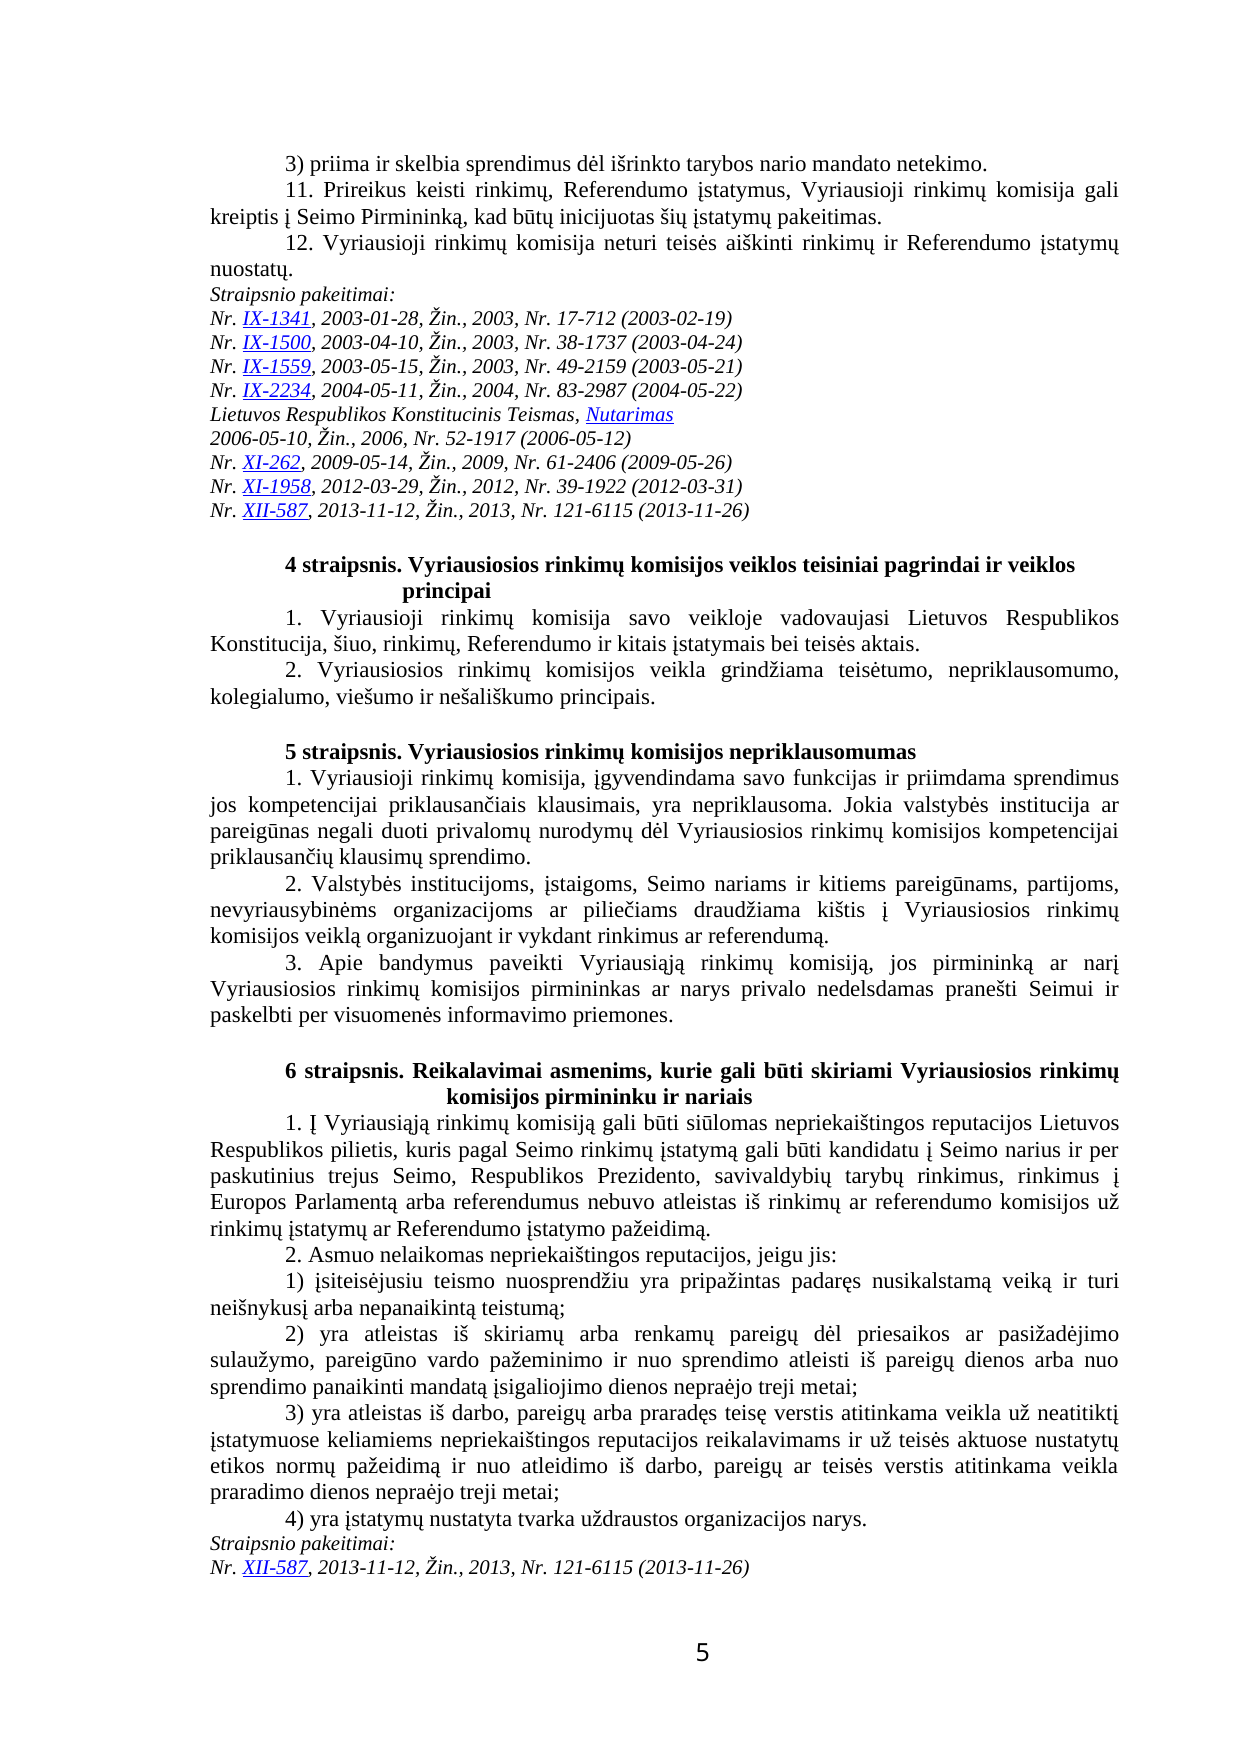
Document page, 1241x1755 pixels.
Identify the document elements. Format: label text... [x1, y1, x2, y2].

text Nr. XI-1958, 2012-03-29, Žin., 2012, Nr. 39-1922 (2012-03-31) [210, 474, 1120, 498]
text Lietuvos Respublikos Konstitucinis Teismas, Nutarimas [210, 402, 1120, 426]
text Nr. XI-262, 2009-05-14, Žin., 2009, Nr. 61-2406 (2009-05-26) [210, 450, 1120, 474]
text 2) yra atleistas iš skiriamų arba renkamų pareigų dėl priesaikos ar pasižadėjimo sulaužymo, pareigūno vardo pažeminimo ir nuo sprendimo atleisti iš pareigų dienos arba nuo sprendimo panaikinti mandatą įsigaliojimo dienos nepraėjo treji metai; [210, 1320, 1120, 1399]
text 1. Į Vyriausiąją rinkimų komisiją gali būti siūlomas nepriekaištingos reputacijos Lietuvos Respublikos pilietis, kuris pagal Seimo rinkimų įstatymą gali būti kandidatu į Seimo narius ir per paskutinius trejus Seimo, Respublikos Prezidento, savivaldybių tarybų rinkimus, rinkimus į Europos Parlamentą arba referendumus nebuvo atleistas iš rinkimų ar referendumo komisijos už rinkimų įstatymų ar Referendumo įstatymo pažeidimą. [210, 1109, 1120, 1241]
text 1) įsiteisėjusiu teismo nuosprendžiu yra pripažintas padaręs nusikalstamą veiką ir turi neišnykusį arba nepanaikintą teistumą; [210, 1267, 1120, 1320]
text 1. Vyriausioji rinkimų komisija, įgyvendindama savo funkcijas ir priimdama sprendimus jos kompetencijai priklausančiais klausimais, yra nepriklausoma. Jokia valstybės institucija ar pareigūnas negali duoti privalomų nurodymų dėl Vyriausiosios rinkimų komisijos kompetencijai priklausančių klausimų sprendimo. [210, 764, 1120, 870]
text 2006-05-10, Žin., 2006, Nr. 52-1917 (2006-05-12) [210, 426, 1120, 450]
text 3) yra atleistas iš darbo, pareigų arba praradęs teisę verstis atitinkama veikla už neatitiktį įstatymuose keliamiems nepriekaištingos reputacijos reikalavimams ir už teisės aktuose nustatytų etikos normų pažeidimą ir nuo atleidimo iš darbo, pareigų ar teisės verstis atitinkama veikla praradimo dienos nepraėjo treji metai; [210, 1399, 1120, 1505]
text 1. Vyriausioji rinkimų komisija savo veikloje vadovaujasi Lietuvos Respublikos Konstitucija, šiuo, rinkimų, Referendumo ir kitais įstatymais bei teisės aktais. [210, 604, 1120, 657]
text Nr. IX-1500, 2003-04-10, Žin., 2003, Nr. 38-1737 (2003-04-24) [210, 330, 1120, 354]
text Straipsnio pakeitimai: [210, 282, 1120, 306]
text Nr. XII-587, 2013-11-12, Žin., 2013, Nr. 121-6115 (2013-11-26) [210, 1555, 1120, 1579]
text 6 straipsnis. Reikalavimai asmenims, kurie gali būti skiriami Vyriausiosios rinkimų komisijos pirmininku ir nariais [285, 1057, 1120, 1109]
text 12. Vyriausioji rinkimų komisija neturi teisės aiškinti rinkimų ir Referendumo įstatymų nuostatų. [210, 229, 1120, 282]
text 3) priima ir skelbia sprendimus dėl išrinkto tarybos nario mandato netekimo. [210, 150, 1120, 176]
text Straipsnio pakeitimai: [210, 1531, 1120, 1555]
text 2. Valstybės institucijoms, įstaigoms, Seimo nariams ir kitiems pareigūnams, partijoms, nevyriausybinėms organizacijoms ar piliečiams draudžiama kištis į Vyriausiosios rinkimų komisijos veiklą organizuojant ir vykdant rinkimus ar referendumą. [210, 870, 1120, 949]
text Nr. IX-1559, 2003-05-15, Žin., 2003, Nr. 49-2159 (2003-05-21) [210, 354, 1120, 378]
text Nr. XII-587, 2013-11-12, Žin., 2013, Nr. 121-6115 (2013-11-26) [210, 498, 1120, 522]
text 4 straipsnis. Vyriausiosios rinkimų komisijos veiklos teisiniai pagrindai ir veiklos [285, 551, 1120, 577]
text Nr. IX-1341, 2003-01-28, Žin., 2003, Nr. 17-712 (2003-02-19) [210, 306, 1120, 330]
text 5 straipsnis. Vyriausiosios rinkimų komisijos nepriklausomumas [210, 738, 1120, 764]
text principai [402, 577, 1120, 604]
text 2. Asmuo nelaikomas nepriekaištingos reputacijos, jeigu jis: [210, 1241, 1120, 1267]
text 4) yra įstatymų nustatyta tvarka uždraustos organizacijos narys. [210, 1505, 1120, 1531]
text 11. Prireikus keisti rinkimų, Referendumo įstatymus, Vyriausioji rinkimų komisija gali kreiptis į Seimo Pirmininką, kad būtų inicijuotas šių įstatymų pakeitimas. [210, 176, 1120, 229]
text Nr. IX-2234, 2004-05-11, Žin., 2004, Nr. 83-2987 (2004-05-22) [210, 378, 1120, 402]
text 2. Vyriausiosios rinkimų komisijos veikla grindžiama teisėtumo, nepriklausomumo, kolegialumo, viešumo ir nešališkumo principais. [210, 657, 1120, 709]
text 3. Apie bandymus paveikti Vyriausiąją rinkimų komisiją, jos pirmininką ar narį Vyriausiosios rinkimų komisijos pirmininkas ar narys privalo nedelsdamas pranešti Seimui ir paskelbti per visuomenės informavimo priemones. [210, 949, 1120, 1028]
